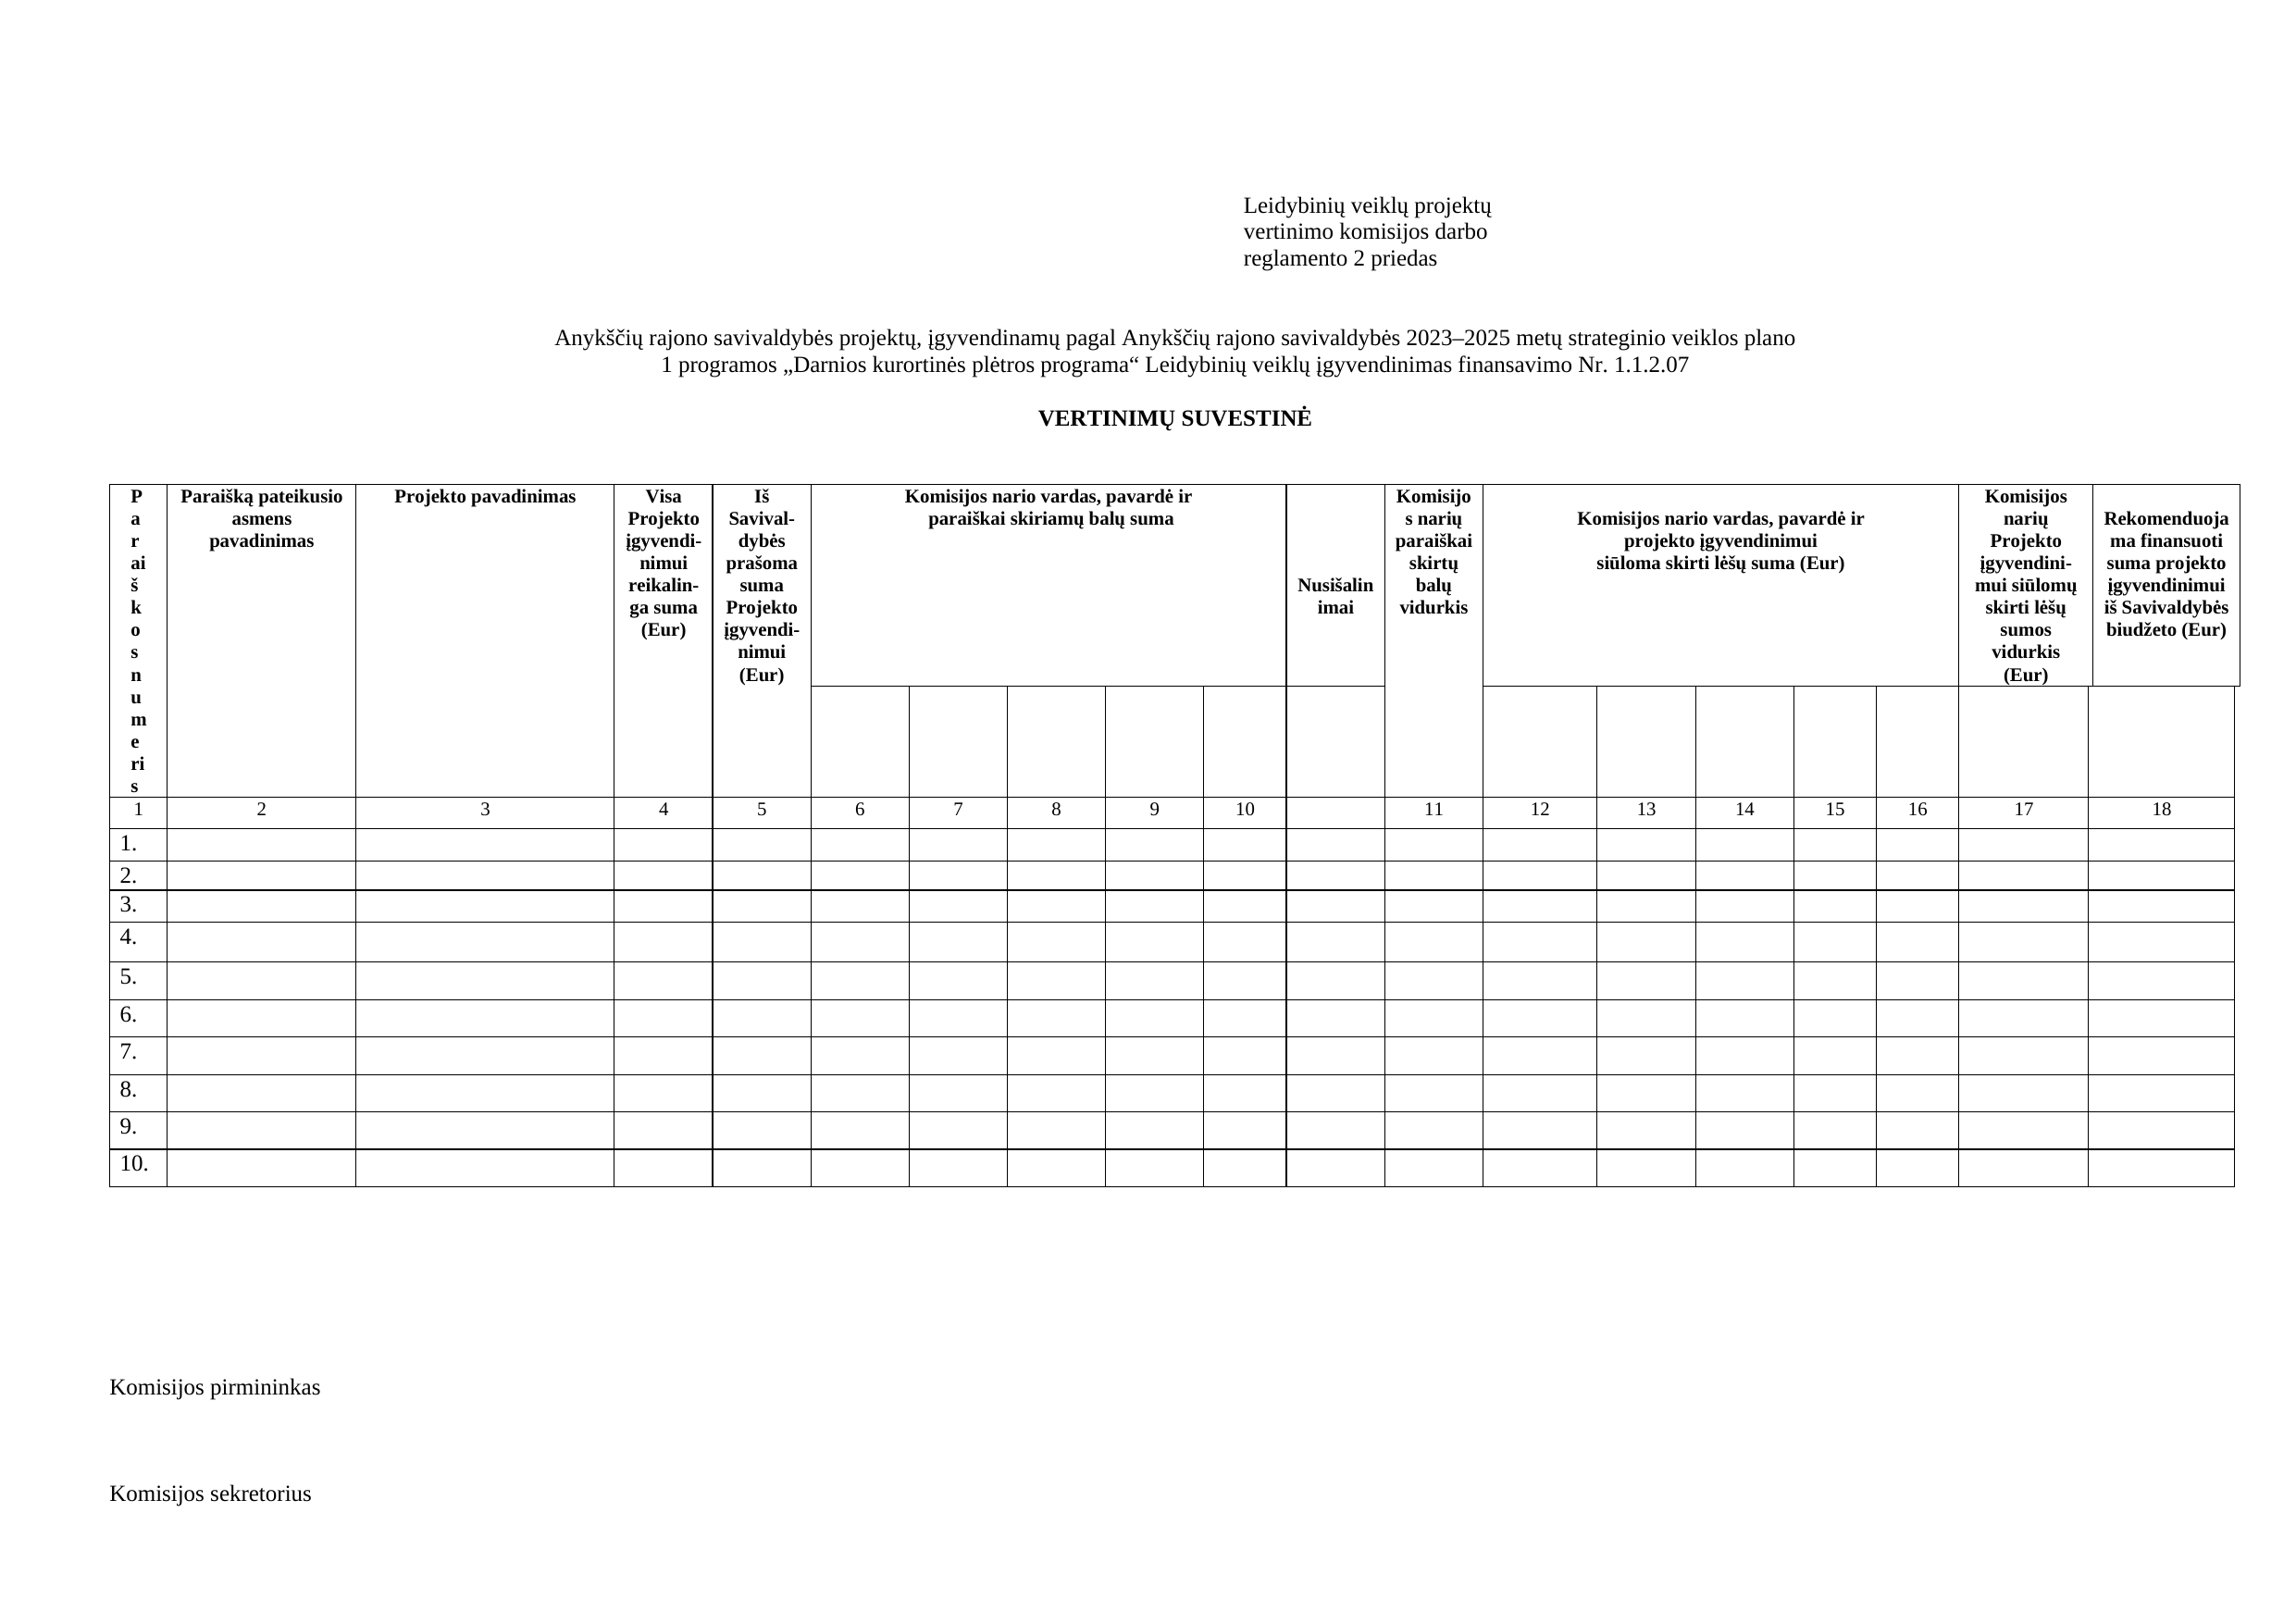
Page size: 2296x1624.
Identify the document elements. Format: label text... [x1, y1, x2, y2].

table_cell [614, 862, 712, 889]
table_cell [168, 1075, 355, 1111]
table_cell [910, 962, 1007, 999]
table_cell [1204, 891, 1285, 922]
table_cell [812, 1150, 909, 1186]
table_cell [2089, 1150, 2234, 1186]
table_cell [910, 1112, 1007, 1148]
table_cell [1287, 1000, 1384, 1036]
table_cell [1008, 1037, 1105, 1074]
table_cell [168, 1000, 355, 1036]
table_cell [2089, 1000, 2234, 1036]
table_cell [1287, 962, 1384, 999]
table_cell [910, 923, 1007, 961]
table_cell [1106, 891, 1203, 922]
table_cell [614, 962, 712, 999]
table_cell [1204, 1075, 1285, 1111]
table_cell [1287, 1037, 1384, 1074]
table_cell [1597, 1150, 1695, 1186]
table_cell [714, 862, 811, 889]
table_cell [2235, 1074, 2240, 1111]
table_cell [1287, 923, 1384, 961]
table_cell [1696, 1075, 1793, 1111]
table_cell [614, 1037, 712, 1074]
table_cell [1106, 1037, 1203, 1074]
table_cell [1597, 829, 1695, 861]
table_cell [1287, 862, 1384, 889]
table_cell [1877, 923, 1958, 961]
table_cell 7 [910, 798, 1007, 828]
table_cell [1794, 1150, 1876, 1186]
table_header Paraišką pateikusio asmens pavadinimas [168, 485, 355, 797]
table_cell [1696, 829, 1793, 861]
table_cell 11 [1385, 798, 1483, 828]
table_cell [1794, 687, 1876, 797]
table_header Komisijos narių Projekto įgyvendini-mui siūlomų skirti lėšų sumos vidurkis (Eur) [1959, 485, 2092, 686]
table_cell [1794, 1037, 1876, 1074]
table_cell [1287, 687, 1384, 797]
table_cell [168, 891, 355, 922]
table_cell [1287, 798, 1384, 828]
table_cell [1794, 862, 1876, 889]
table_cell [1696, 1037, 1793, 1074]
table_cell [168, 829, 355, 861]
table_cell [1385, 1075, 1483, 1111]
table_cell [1106, 962, 1203, 999]
table_cell 17 [1959, 798, 2088, 828]
table_cell [812, 1075, 909, 1111]
table_cell [1877, 1112, 1958, 1148]
table_cell [356, 1075, 614, 1111]
table_cell [1794, 1075, 1876, 1111]
table_cell [1597, 891, 1695, 922]
table_cell [1696, 862, 1793, 889]
table_cell [1597, 862, 1695, 889]
table_cell [1106, 687, 1203, 797]
table_cell [1483, 1075, 1596, 1111]
table_cell [1008, 1150, 1105, 1186]
table_cell [1959, 1000, 2088, 1036]
table_cell 10 [1204, 798, 1285, 828]
table_cell 2 [168, 798, 355, 828]
table_cell 16 [1877, 798, 1958, 828]
table_cell [1106, 829, 1203, 861]
table_cell [2089, 891, 2234, 922]
table_cell [812, 1112, 909, 1148]
table_cell [1959, 1075, 2088, 1111]
table_cell [1008, 862, 1105, 889]
table_cell [168, 1037, 355, 1074]
table_cell [2235, 797, 2240, 828]
table_cell [910, 891, 1007, 922]
text Komisijos pirmininkas [109, 1373, 2241, 1400]
table_cell [1204, 962, 1285, 999]
table_cell [1204, 1112, 1285, 1148]
table_cell [1696, 891, 1793, 922]
table_header Visa Projekto įgyvendi- nimui reikalin- ga suma (Eur) [614, 485, 712, 797]
table_cell [1008, 891, 1105, 922]
table_cell [812, 687, 909, 797]
table_cell [356, 891, 614, 922]
table_cell [714, 923, 811, 961]
table_cell [1794, 891, 1876, 922]
table_cell [614, 1075, 712, 1111]
table_cell [1287, 829, 1384, 861]
table_cell [714, 1075, 811, 1111]
table_cell [1696, 1150, 1793, 1186]
table_cell [168, 862, 355, 889]
text 1 programos „Darnios kurortinės plėtros programa“ Leidybinių veiklų įgyvendinimas finansavimo Nr. 1.1.2.07 [109, 351, 2241, 378]
table_cell [714, 1112, 811, 1148]
table_cell [1483, 962, 1596, 999]
table_cell [1106, 862, 1203, 889]
table_cell [1483, 923, 1596, 961]
table_cell [2089, 1112, 2234, 1148]
table_cell [1287, 891, 1384, 922]
table_header Nusišalinimai [1287, 485, 1384, 686]
table_cell [356, 862, 614, 889]
table_cell [1794, 923, 1876, 961]
table_cell [1385, 1000, 1483, 1036]
table_cell [1204, 1037, 1285, 1074]
table_cell [1959, 1150, 2088, 1186]
table_cell [2235, 687, 2240, 797]
table_cell [812, 1000, 909, 1036]
table_cell 1. [110, 829, 167, 861]
table_cell [1287, 1075, 1384, 1111]
table_header Iš Savival-dybės prašoma suma Projekto įgyvendi- nimui (Eur) [714, 485, 811, 797]
table_cell [1597, 1112, 1695, 1148]
table_cell [356, 962, 614, 999]
table_cell [614, 1112, 712, 1148]
table_cell [812, 829, 909, 861]
table_cell [1959, 923, 2088, 961]
table_cell [1385, 862, 1483, 889]
table_cell [356, 1150, 614, 1186]
table_cell [1959, 962, 2088, 999]
table_cell [2235, 961, 2240, 999]
table_cell [812, 862, 909, 889]
table_cell [356, 1000, 614, 1036]
table_cell [1959, 829, 2088, 861]
table_cell [2235, 861, 2240, 889]
table_cell [1385, 923, 1483, 961]
table_cell [1204, 1150, 1285, 1186]
table_cell [1385, 962, 1483, 999]
table_cell [714, 891, 811, 922]
table_cell [812, 891, 909, 922]
table_cell [1106, 923, 1203, 961]
table_cell [1008, 962, 1105, 999]
table_cell [910, 687, 1007, 797]
table_cell [1106, 1075, 1203, 1111]
table_cell [1204, 1000, 1285, 1036]
table_cell [1597, 687, 1695, 797]
table_cell [1696, 687, 1793, 797]
table_cell [910, 829, 1007, 861]
table_cell [1877, 687, 1958, 797]
table_cell [1877, 1075, 1958, 1111]
table_cell [356, 923, 614, 961]
text vertinimo komisijos darbo [109, 217, 2241, 244]
table_cell [1959, 687, 2088, 797]
table_cell [1959, 862, 2088, 889]
table_cell [1597, 1037, 1695, 1074]
table_cell [1877, 1037, 1958, 1074]
table_cell [1959, 891, 2088, 922]
table_cell [1877, 1000, 1958, 1036]
table_cell [910, 1075, 1007, 1111]
table_cell [1483, 1000, 1596, 1036]
table_cell 12 [1483, 798, 1596, 828]
table_cell 1 [110, 798, 167, 828]
table_cell [1008, 1075, 1105, 1111]
table_cell [1106, 1150, 1203, 1186]
table_cell [1385, 891, 1483, 922]
table_cell 4. [110, 923, 167, 961]
table_cell [910, 1000, 1007, 1036]
table_cell 4 [614, 798, 712, 828]
table_cell [2235, 922, 2240, 961]
table_cell [2235, 828, 2240, 861]
table_cell [2089, 1037, 2234, 1074]
table_cell [1204, 687, 1285, 797]
table_cell [356, 829, 614, 861]
table_cell [1959, 1112, 2088, 1148]
table_cell [2089, 862, 2234, 889]
table_cell [1959, 1037, 2088, 1074]
table_cell [1483, 1112, 1596, 1148]
table_cell [356, 1112, 614, 1148]
text Anykščių rajono savivaldybės projektų, įgyvendinamų pagal Anykščių rajono savivaldybės 2023–2025 metų strateginio veiklos plano [109, 324, 2241, 351]
table_header Komisijos nario vardas, pavardė ir paraiškai skiriamų balų suma [812, 485, 1285, 686]
table_cell [1696, 1000, 1793, 1036]
table_cell [812, 962, 909, 999]
table_cell [1008, 1112, 1105, 1148]
table_cell [910, 1150, 1007, 1186]
table_cell [910, 862, 1007, 889]
table_cell [356, 1037, 614, 1074]
table_cell [2089, 962, 2234, 999]
table_cell [1204, 829, 1285, 861]
table_cell [1204, 862, 1285, 889]
table_cell 3 [356, 798, 614, 828]
table_cell [2235, 1148, 2240, 1186]
text Leidybinių veiklų projektų [109, 192, 2241, 217]
table_header Komisijos nario vardas, pavardė ir projekto įgyvendinimui siūloma skirti lėšų suma (Eur) [1483, 485, 1958, 686]
table_cell [614, 891, 712, 922]
table_cell 5 [714, 798, 811, 828]
table_cell 3. [110, 891, 167, 922]
table_cell [1597, 1000, 1695, 1036]
table_cell [1794, 962, 1876, 999]
table_cell 15 [1794, 798, 1876, 828]
table_cell [168, 962, 355, 999]
table_cell 8. [110, 1075, 167, 1111]
table_cell [2089, 923, 2234, 961]
table_cell [1794, 829, 1876, 861]
table_cell 2. [110, 862, 167, 889]
table_cell 14 [1696, 798, 1793, 828]
table_cell [1877, 891, 1958, 922]
table_cell [714, 1037, 811, 1074]
table_cell [2235, 999, 2240, 1036]
table_cell 6 [812, 798, 909, 828]
table_cell [1287, 1112, 1384, 1148]
table_cell [1106, 1000, 1203, 1036]
table_cell [1597, 923, 1695, 961]
table_cell [1385, 829, 1483, 861]
table_cell 9 [1106, 798, 1203, 828]
table_cell 18 [2089, 798, 2234, 828]
table_header Rekomenduojama finansuoti suma projekto įgyvendinimui iš Savivaldybės biudžeto (Eur) [2093, 485, 2240, 686]
table_cell [1877, 962, 1958, 999]
table_cell 13 [1597, 798, 1695, 828]
table_cell 10. [110, 1150, 167, 1186]
table_cell [714, 1000, 811, 1036]
table_cell [1204, 923, 1285, 961]
table_header Projekto pavadinimas [356, 485, 614, 797]
table_cell [168, 1150, 355, 1186]
table_cell [1877, 862, 1958, 889]
table_header Komisijos narių paraiškai skirtų balų vidurkis [1385, 485, 1483, 797]
text Komisijos sekretorius [109, 1480, 2241, 1506]
table_cell [1385, 1150, 1483, 1186]
table_cell [714, 829, 811, 861]
table_cell [1106, 1112, 1203, 1148]
table_cell [168, 1112, 355, 1148]
table_cell [1287, 1150, 1384, 1186]
table_cell [1483, 687, 1596, 797]
table_cell [2235, 1111, 2240, 1148]
table_cell [168, 923, 355, 961]
table_cell [1008, 1000, 1105, 1036]
table_cell [1483, 1150, 1596, 1186]
table_cell [1483, 1037, 1596, 1074]
table_cell [1008, 829, 1105, 861]
text VERTINIMŲ SUVESTINĖ [109, 404, 2241, 430]
table_cell [2089, 829, 2234, 861]
table_cell [1597, 1075, 1695, 1111]
table_cell [1877, 1150, 1958, 1186]
table_cell [910, 1037, 1007, 1074]
table_cell [2089, 1075, 2234, 1111]
table_cell [1877, 829, 1958, 861]
table_cell 9. [110, 1112, 167, 1148]
text reglamento 2 priedas [109, 244, 2241, 271]
table_cell [1597, 962, 1695, 999]
table_cell [2235, 1036, 2240, 1074]
table_cell [1483, 862, 1596, 889]
table_cell 8 [1008, 798, 1105, 828]
table_cell 7. [110, 1037, 167, 1074]
table_cell [2089, 687, 2234, 797]
table_cell [1696, 923, 1793, 961]
table_cell [812, 923, 909, 961]
table_cell [614, 829, 712, 861]
table_cell [1794, 1000, 1876, 1036]
table_cell [614, 1150, 712, 1186]
table_cell 6. [110, 1000, 167, 1036]
table_cell [1696, 1112, 1793, 1148]
table_cell [2235, 889, 2240, 922]
table_cell [614, 1000, 712, 1036]
table_cell [1794, 1112, 1876, 1148]
table_cell [614, 923, 712, 961]
table_cell 5. [110, 962, 167, 999]
table_cell [1483, 829, 1596, 861]
table_cell [1696, 962, 1793, 999]
table_cell [1385, 1112, 1483, 1148]
table_cell [714, 1150, 811, 1186]
table_cell [812, 1037, 909, 1074]
table_cell [1008, 687, 1105, 797]
table_cell [1008, 923, 1105, 961]
table_cell [714, 962, 811, 999]
table_cell [1483, 891, 1596, 922]
table_cell [1385, 1037, 1483, 1074]
table_header Paraiškos numeris [110, 485, 167, 797]
